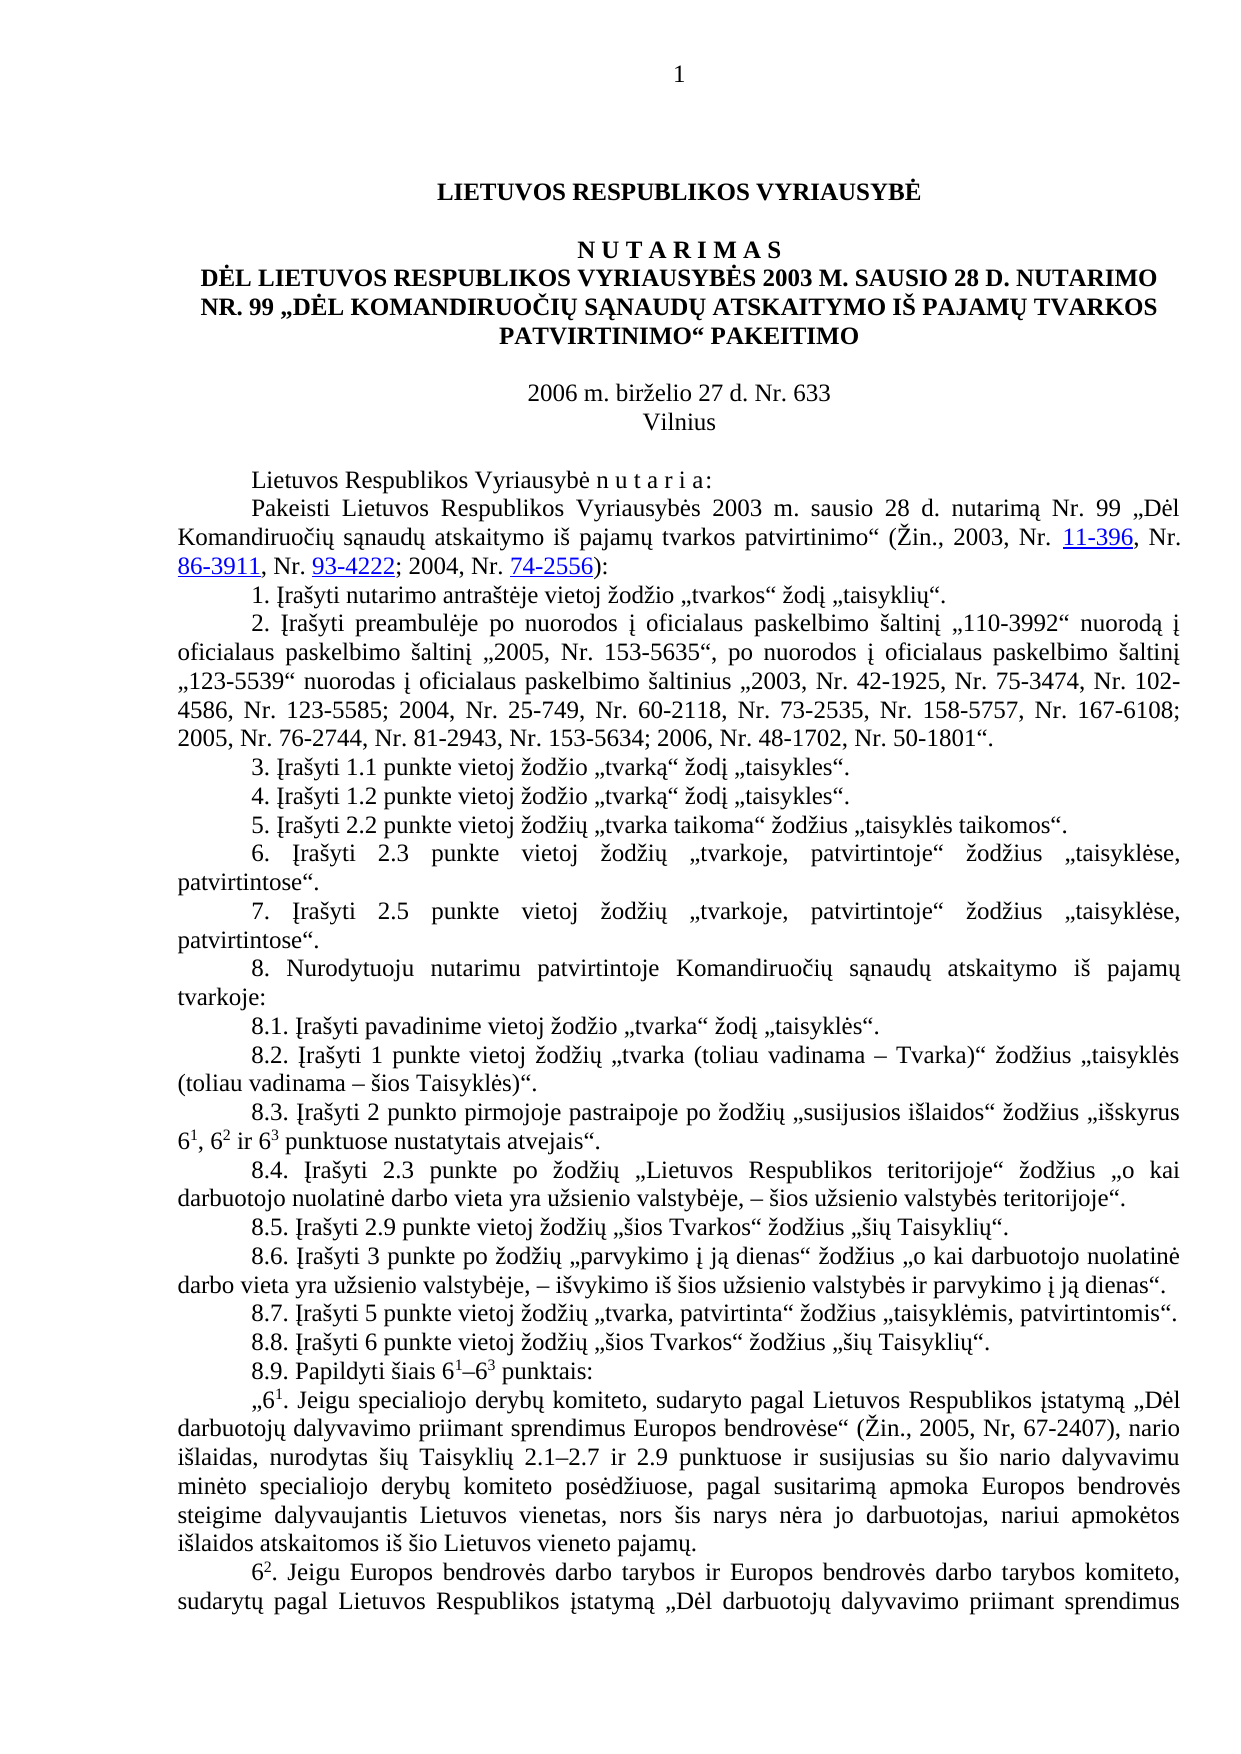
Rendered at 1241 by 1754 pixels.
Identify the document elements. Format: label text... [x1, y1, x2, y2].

text 8.6. Įrašyti 3 punkte po žodžių „parvykimo į ją dienas“ žodžius „o kai darbuotojo nuolatinė darbo vieta yra užsienio valstybėje, – išvykimo iš šios užsienio valstybės ir parvykimo į ją dienas“. [177, 1241, 1181, 1298]
text 3. Įrašyti 1.1 punkte vietoj žodžio „tvarką“ žodį „taisykles“. [177, 752, 1181, 781]
text 4. Įrašyti 1.2 punkte vietoj žodžio „tvarką“ žodį „taisykles“. [177, 781, 1181, 810]
text Vilnius [177, 407, 1181, 436]
text Lietuvos Respublikos Vyriausybė nutaria: [177, 465, 1181, 493]
text 6. Įrašyti 2.3 punkte vietoj žodžių „tvarkoje, patvirtintoje“ žodžius „taisyklėse, patvirtintose“. [177, 838, 1181, 896]
text LIETUVOS RESPUBLIKOS VYRIAUSYBĖ [177, 177, 1181, 206]
text 2. Įrašyti preambulėje po nuorodos į oficialaus paskelbimo šaltinį „110-3992“ nuorodą į oficialaus paskelbimo šaltinį „2005, Nr. 153-5635“, po nuorodos į oficialaus paskelbimo šaltinį „123-5539“ nuorodas į oficialaus paskelbimo šaltinius „2003, Nr. 42-1925, Nr. 75-3474, Nr. 102-4586, Nr. 123-5585; 2004, Nr. 25-749, Nr. 60-2118, Nr. 73-2535, Nr. 158-5757, Nr. 167-6108; 2005, Nr. 76-2744, Nr. 81-2943, Nr. 153-5634; 2006, Nr. 48-1702, Nr. 50-1801“. [177, 608, 1181, 752]
text 1. Įrašyti nutarimo antraštėje vietoj žodžio „tvarkos“ žodį „taisyklių“. [177, 580, 1181, 608]
text 5. Įrašyti 2.2 punkte vietoj žodžių „tvarka taikoma“ žodžius „taisyklės taikomos“. [177, 810, 1181, 838]
text DĖL LIETUVOS RESPUBLIKOS VYRIAUSYBĖS 2003 M. SAUSIO 28 D. NUTARIMO NR. 99 „DĖL KOMANDIRUOČIŲ SĄNAUDŲ ATSKAITYMO IŠ PAJAMŲ TVARKOS PATVIRTINIMO“ PAKEITIMO [177, 263, 1181, 350]
text 62. Jeigu Europos bendrovės darbo tarybos ir Europos bendrovės darbo tarybos komiteto, sudarytų pagal Lietuvos Respublikos įstatymą „Dėl darbuotojų dalyvavimo priimant sprendimus [177, 1557, 1181, 1615]
text 8.3. Įrašyti 2 punkto pirmojoje pastraipoje po žodžių „susijusios išlaidos“ žodžius „išskyrus 61, 62 ir 63 punktuose nustatytais atvejais“. [177, 1097, 1181, 1155]
text 7. Įrašyti 2.5 punkte vietoj žodžių „tvarkoje, patvirtintoje“ žodžius „taisyklėse, patvirtintose“. [177, 896, 1181, 953]
text N U T A R I M A S [177, 235, 1181, 263]
text 8.8. Įrašyti 6 punkte vietoj žodžių „šios Tvarkos“ žodžius „šių Taisyklių“. [177, 1327, 1181, 1356]
text 8. Nurodytuoju nutarimu patvirtintoje Komandiruočių sąnaudų atskaitymo iš pajamų tvarkoje: [177, 953, 1181, 1011]
text 8.1. Įrašyti pavadinime vietoj žodžio „tvarka“ žodį „taisyklės“. [177, 1011, 1181, 1040]
text 8.5. Įrašyti 2.9 punkte vietoj žodžių „šios Tvarkos“ žodžius „šių Taisyklių“. [177, 1212, 1181, 1241]
text „61. Jeigu specialiojo derybų komiteto, sudaryto pagal Lietuvos Respublikos įstatymą „Dėl darbuotojų dalyvavimo priimant sprendimus Europos bendrovėse“ (Žin., 2005, Nr, 67-2407), nario išlaidas, nurodytas šių Taisyklių 2.1–2.7 ir 2.9 punktuose ir susijusias su šio nario dalyvavimu minėto specialiojo derybų komiteto posėdžiuose, pagal susitarimą apmoka Europos bendrovės steigime dalyvaujantis Lietuvos vienetas, nors šis narys nėra jo darbuotojas, nariui apmokėtos išlaidos atskaitomos iš šio Lietuvos vieneto pajamų. [177, 1385, 1181, 1557]
text 8.7. Įrašyti 5 punkte vietoj žodžių „tvarka, patvirtinta“ žodžius „taisyklėmis, patvirtintomis“. [177, 1298, 1181, 1327]
text 8.2. Įrašyti 1 punkte vietoj žodžių „tvarka (toliau vadinama – Tvarka)“ žodžius „taisyklės (toliau vadinama – šios Taisyklės)“. [177, 1040, 1181, 1097]
text Pakeisti Lietuvos Respublikos Vyriausybės 2003 m. sausio 28 d. nutarimą Nr. 99 „Dėl Komandiruočių sąnaudų atskaitymo iš pajamų tvarkos patvirtinimo“ (Žin., 2003, Nr. 11-396, Nr. 86-3911, Nr. 93-4222; 2004, Nr. 74-2556): [177, 493, 1181, 580]
text 8.9. Papildyti šiais 61–63 punktais: [177, 1356, 1181, 1385]
text 8.4. Įrašyti 2.3 punkte po žodžių „Lietuvos Respublikos teritorijoje“ žodžius „o kai darbuotojo nuolatinė darbo vieta yra užsienio valstybėje, – šios užsienio valstybės teritorijoje“. [177, 1155, 1181, 1212]
text 2006 m. birželio 27 d. Nr. 633 [177, 378, 1181, 407]
